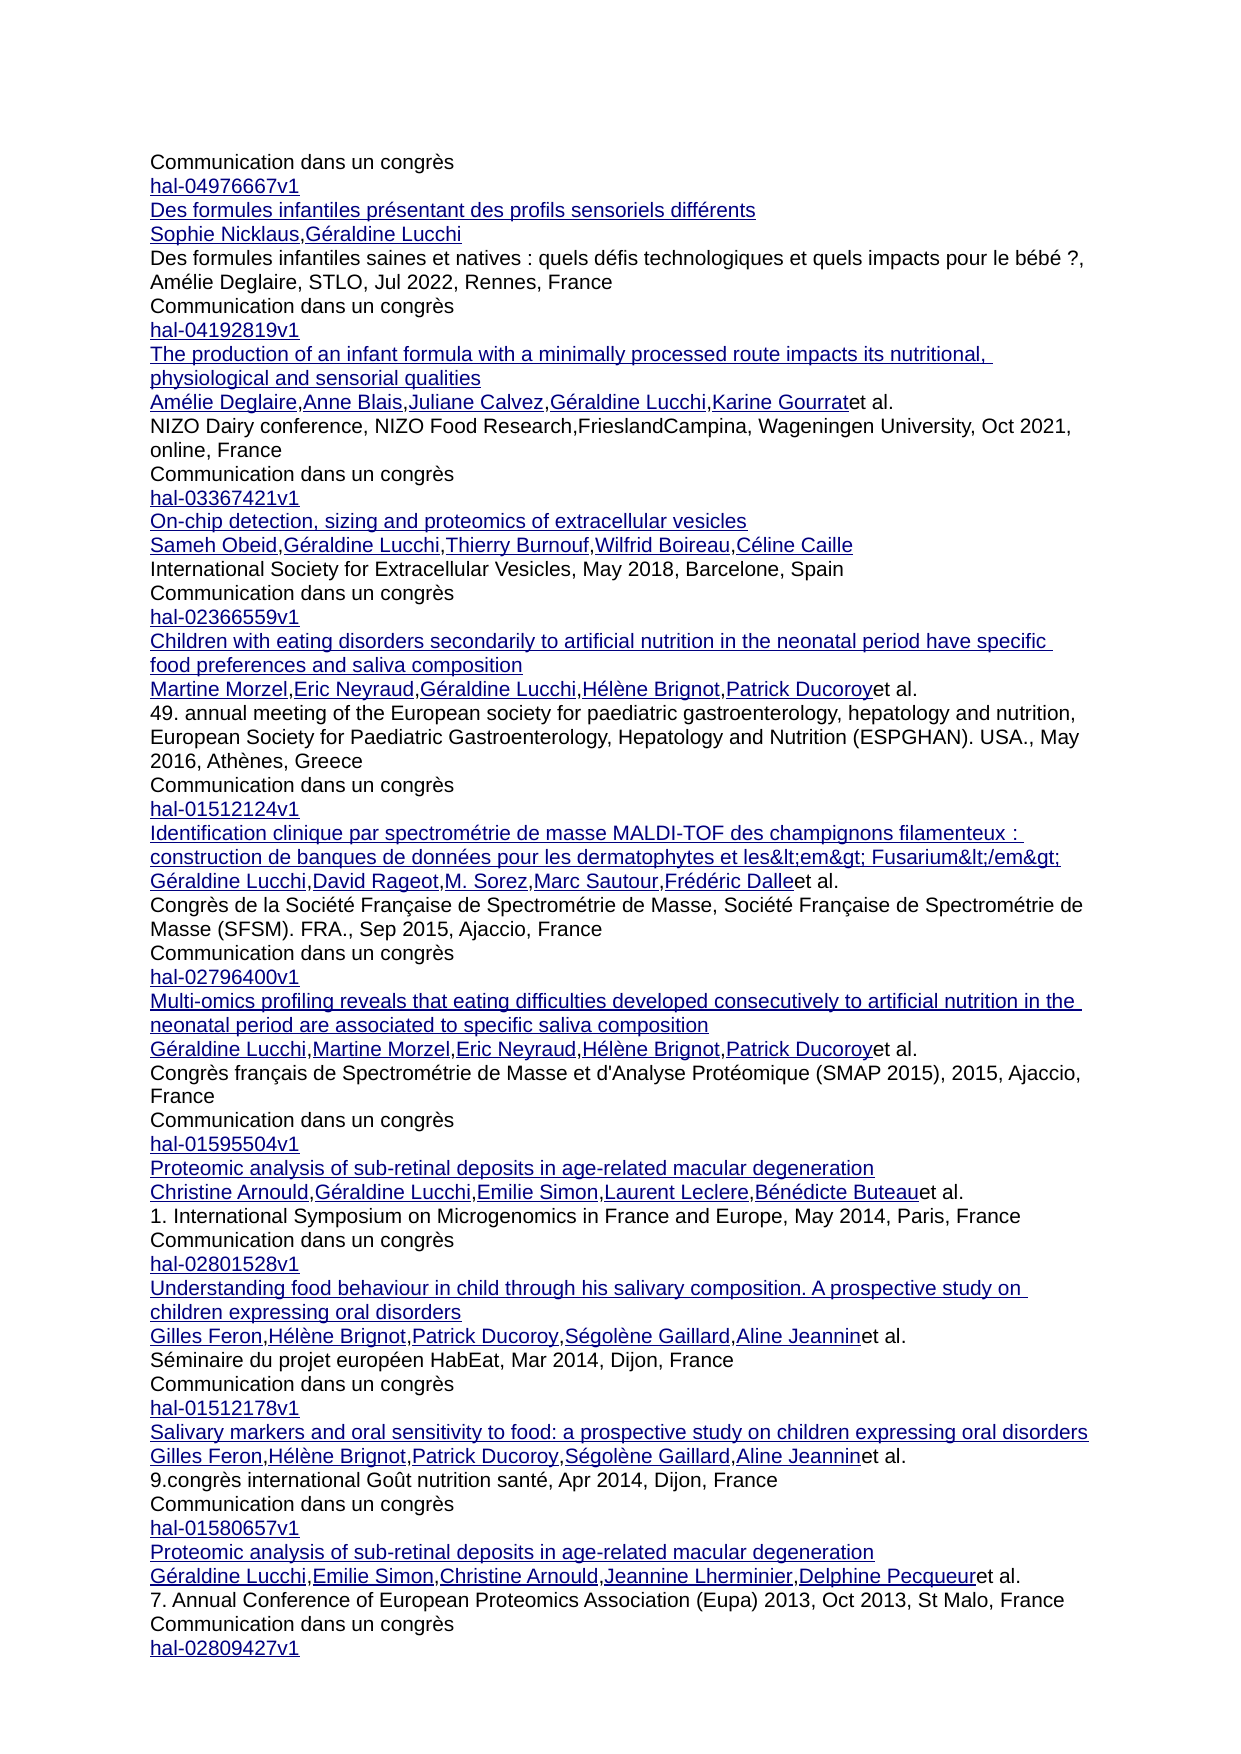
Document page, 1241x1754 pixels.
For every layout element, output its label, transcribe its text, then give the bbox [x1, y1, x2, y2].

table_cell Multi-omics profiling reveals that eating difficulties developed consecutively to artificial nutrition in the neonatal period are associated to specific saliva composition Géraldine Lucchi,Martine Morzel,Eric Neyraud,Hélène Brignot,Patrick Ducoroyet al. Congrès français de Spectrométrie de Masse et d'Analyse Protéomique (SMAP 2015), 2015, Ajaccio, France Communication dans un congrès hal-01595504v1 [150, 989, 1090, 1156]
table_cell Des formules infantiles présentant des profils sensoriels différents Sophie Nicklaus,Géraldine Lucchi Des formules infantiles saines et natives : quels défis technologiques et quels impacts pour le bébé ?, Amélie Deglaire, STLO, Jul 2022, Rennes, France Communication dans un congrès hal-04192819v1 [150, 198, 1090, 342]
table_cell Proteomic analysis of sub-retinal deposits in age-related macular degeneration Géraldine Lucchi,Emilie Simon,Christine Arnould,Jeannine Lherminier,Delphine Pecqueuret al. 7. Annual Conference of European Proteomics Association (Eupa) 2013, Oct 2013, St Malo, France Communication dans un congrès hal-02809427v1 [150, 1540, 1090, 1659]
table_cell Understanding food behaviour in child through his salivary composition. A prospective study on children expressing oral disorders Gilles Feron,Hélène Brignot,Patrick Ducoroy,Ségolène Gaillard,Aline Jeanninet al. Séminaire du projet européen HabEat, Mar 2014, Dijon, France Communication dans un congrès hal-01512178v1 [150, 1276, 1090, 1420]
table_cell The production of an infant formula with a minimally processed route impacts its nutritional, physiological and sensorial qualities Amélie Deglaire,Anne Blais,Juliane Calvez,Géraldine Lucchi,Karine Gourratet al. NIZO Dairy conference, NIZO Food Research,FrieslandCampina, Wageningen University, Oct 2021, online, France Communication dans un congrès hal-03367421v1 [150, 342, 1090, 509]
table_cell Communication dans un congrès hal-04976667v1 [150, 150, 1090, 198]
table_cell Salivary markers and oral sensitivity to food: a prospective study on children expressing oral disorders Gilles Feron,Hélène Brignot,Patrick Ducoroy,Ségolène Gaillard,Aline Jeanninet al. 9.congrès international Goût nutrition santé, Apr 2014, Dijon, France Communication dans un congrès hal-01580657v1 [150, 1420, 1090, 1539]
table_cell Identification clinique par spectrométrie de masse MALDI-TOF des champignons filamenteux : construction de banques de données pour les dermatophytes et les&lt;em&gt; Fusarium&lt;/em&gt; Géraldine Lucchi,David Rageot,M. Sorez,Marc Sautour,Frédéric Dalleet al. Congrès de la Société Française de Spectrométrie de Masse, Société Française de Spectrométrie de Masse (SFSM). FRA., Sep 2015, Ajaccio, France Communication dans un congrès hal-02796400v1 [150, 821, 1090, 988]
table_cell Proteomic analysis of sub-retinal deposits in age-related macular degeneration Christine Arnould,Géraldine Lucchi,Emilie Simon,Laurent Leclere,Bénédicte Buteauet al. 1. International Symposium on Microgenomics in France and Europe, May 2014, Paris, France Communication dans un congrès hal-02801528v1 [150, 1156, 1090, 1276]
table_cell Children with eating disorders secondarily to artificial nutrition in the neonatal period have specific food preferences and saliva composition Martine Morzel,Eric Neyraud,Géraldine Lucchi,Hélène Brignot,Patrick Ducoroyet al. 49. annual meeting of the European society for paediatric gastroenterology, hepatology and nutrition, European Society for Paediatric Gastroenterology, Hepatology and Nutrition (ESPGHAN). USA., May 2016, Athènes, Greece Communication dans un congrès hal-01512124v1 [150, 629, 1090, 821]
table_cell On-chip detection, sizing and proteomics of extracellular vesicles Sameh Obeid,Géraldine Lucchi,Thierry Burnouf,Wilfrid Boireau,Céline Caille International Society for Extracellular Vesicles, May 2018, Barcelone, Spain Communication dans un congrès hal-02366559v1 [150, 509, 1090, 629]
